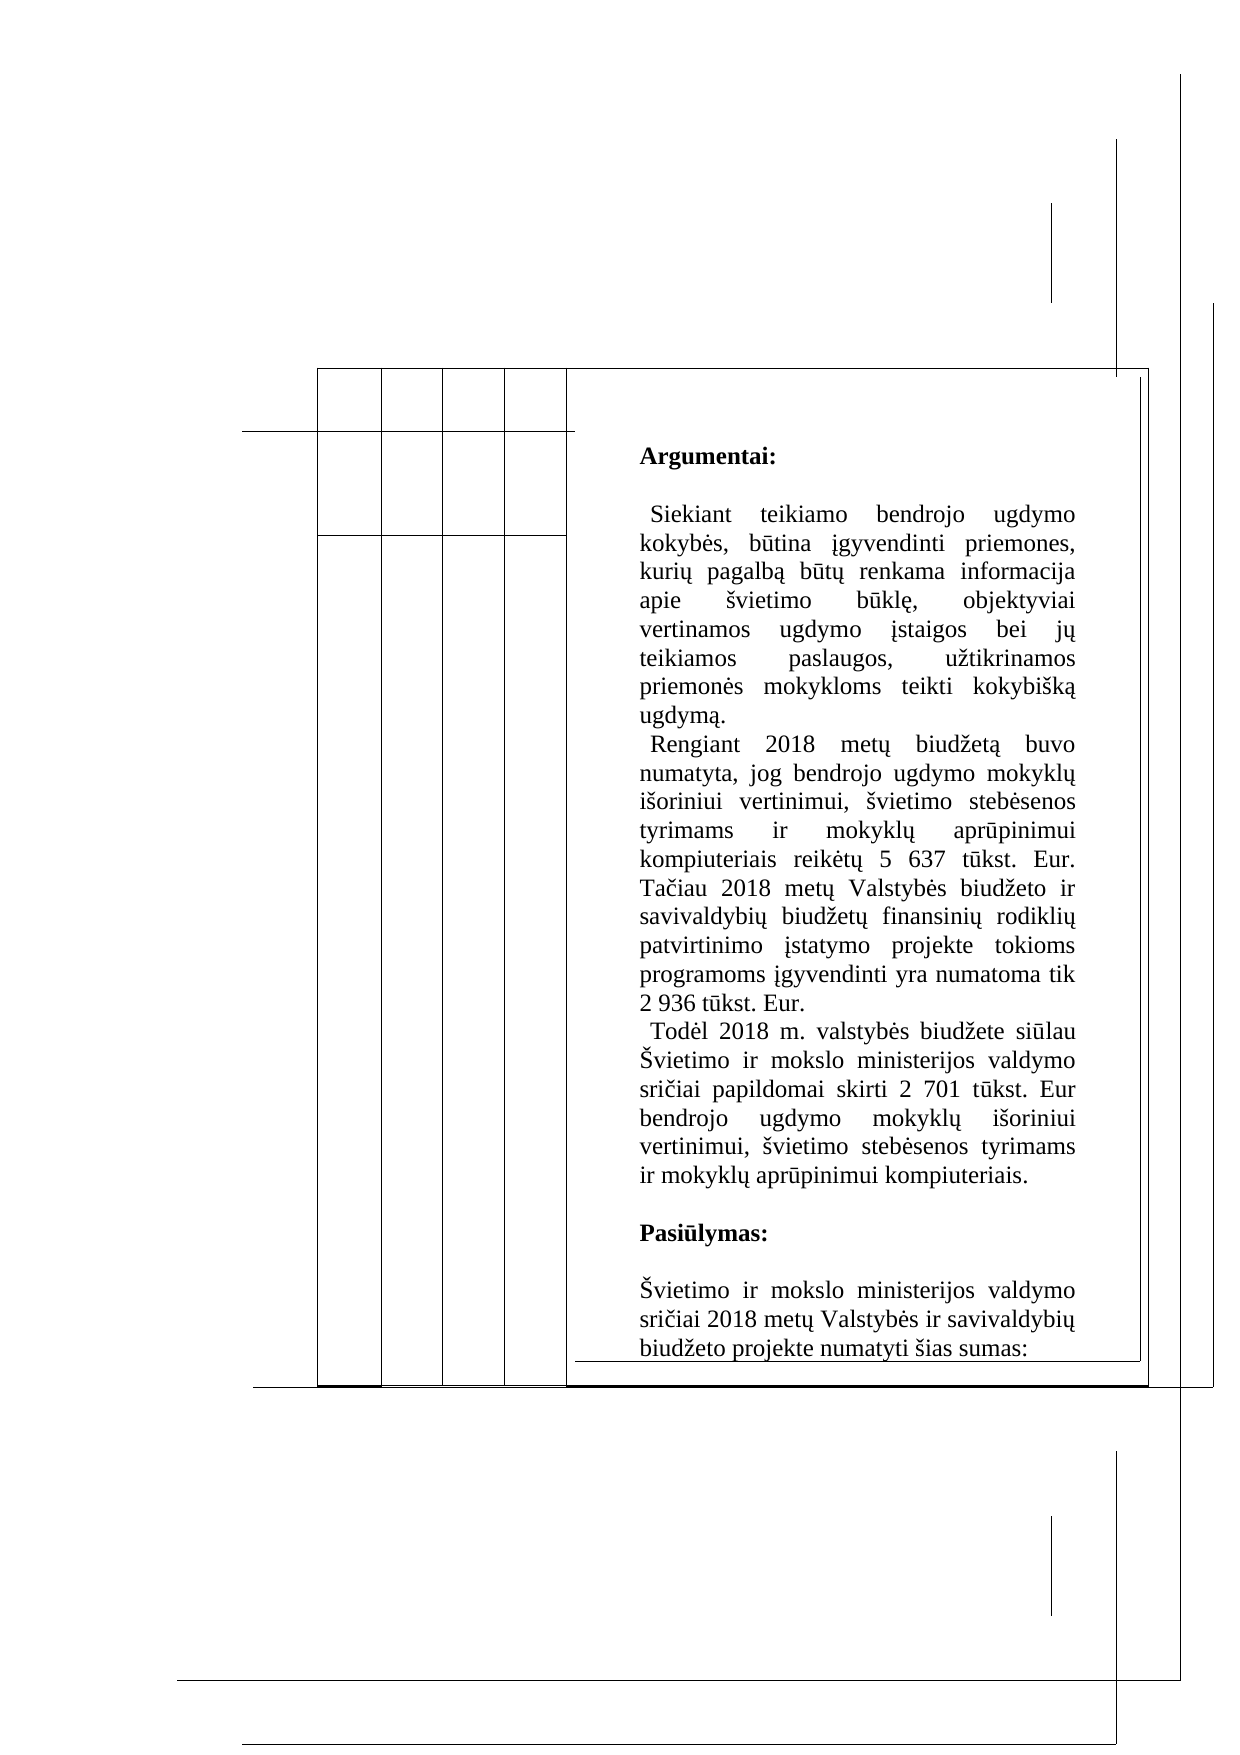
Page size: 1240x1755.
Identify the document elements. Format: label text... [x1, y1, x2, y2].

table_cell [318, 369, 381, 535]
table_cell [443, 536, 504, 1385]
table_cell [505, 536, 566, 1385]
table_cell Argumentai: Siekiant teikiamo bendrojo ugdymo kokybės, būtina įgyvendinti priemones, kurių pagalbą būtų renkama informacija apie švietimo būklę, objektyviai vertinamos ugdymo įstaigos bei jų teikiamos paslaugos, užtikrinamos priemonės mokykloms teikti kokybišką ugdymą. Rengiant 2018 metų biudžetą buvo numatyta, jog bendrojo ugdymo mokyklų išoriniui vertinimui, švietimo stebėsenos tyrimams ir mokyklų aprūpinimui kompiuteriais reikėtų 5 637 tūkst. Eur. Tačiau 2018 metų Valstybės biudžeto ir savivaldybių biudžetų finansinių rodiklių patvirtinimo įstatymo projekte tokioms programoms įgyvendinti yra numatoma tik 2 936 tūkst. Eur. Todėl 2018 m. valstybės biudžete siūlau Švietimo ir mokslo ministerijos valdymo sričiai papildomai skirti 2 701 tūkst. Eur bendrojo ugdymo mokyklų išoriniui vertinimui, švietimo stebėsenos tyrimams ir mokyklų aprūpinimui kompiuteriais. Pasiūlymas: Švietimo ir mokslo ministerijos valdymo sričiai 2018 metų Valstybės ir savivaldybių biudžeto projekte numatyti šias sumas: [567, 369, 1148, 1385]
table_cell [505, 369, 566, 535]
table_cell [318, 536, 381, 1385]
table_cell [382, 536, 442, 1385]
table_cell [382, 369, 442, 535]
table_cell [443, 369, 504, 535]
